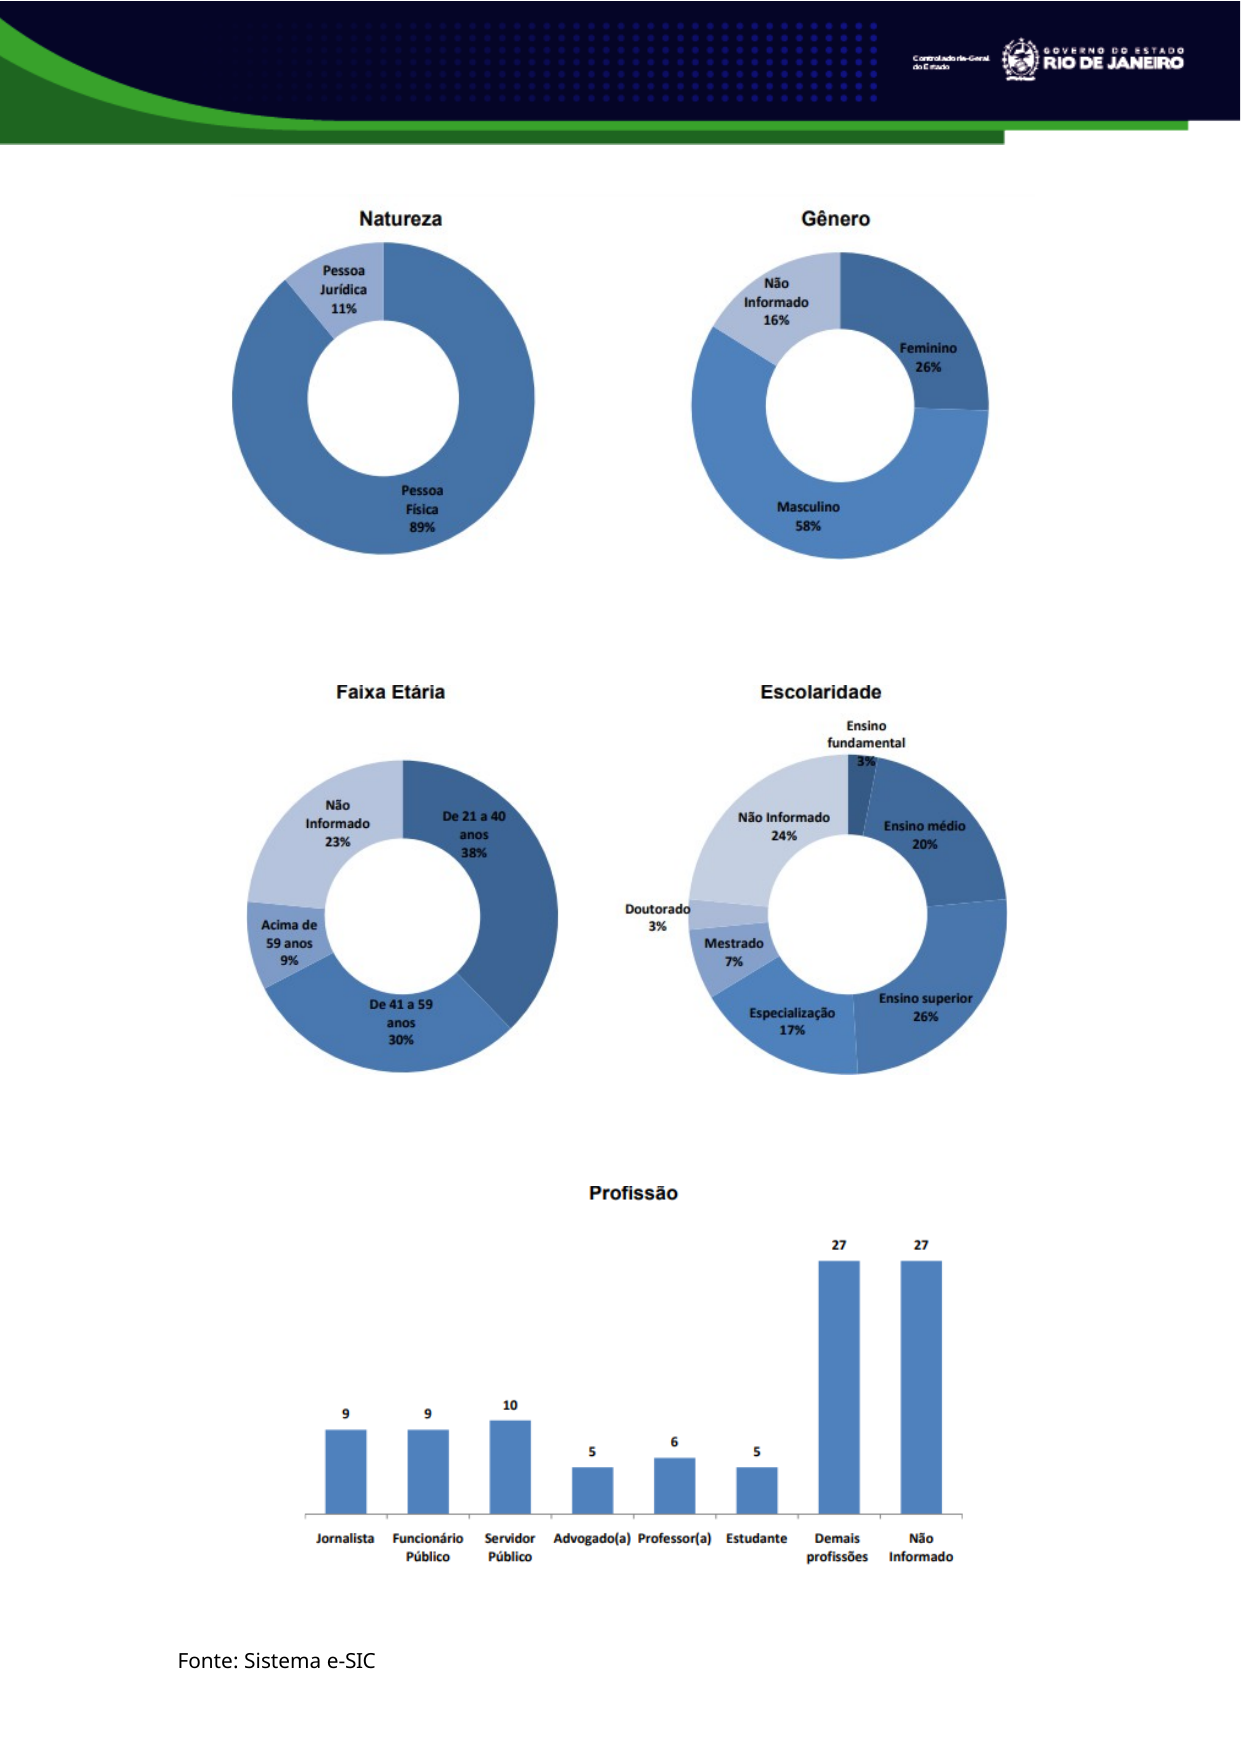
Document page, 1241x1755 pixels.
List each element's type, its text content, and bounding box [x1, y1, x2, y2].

text Fonte: Sistema e-SIC [177, 1646, 1180, 1674]
